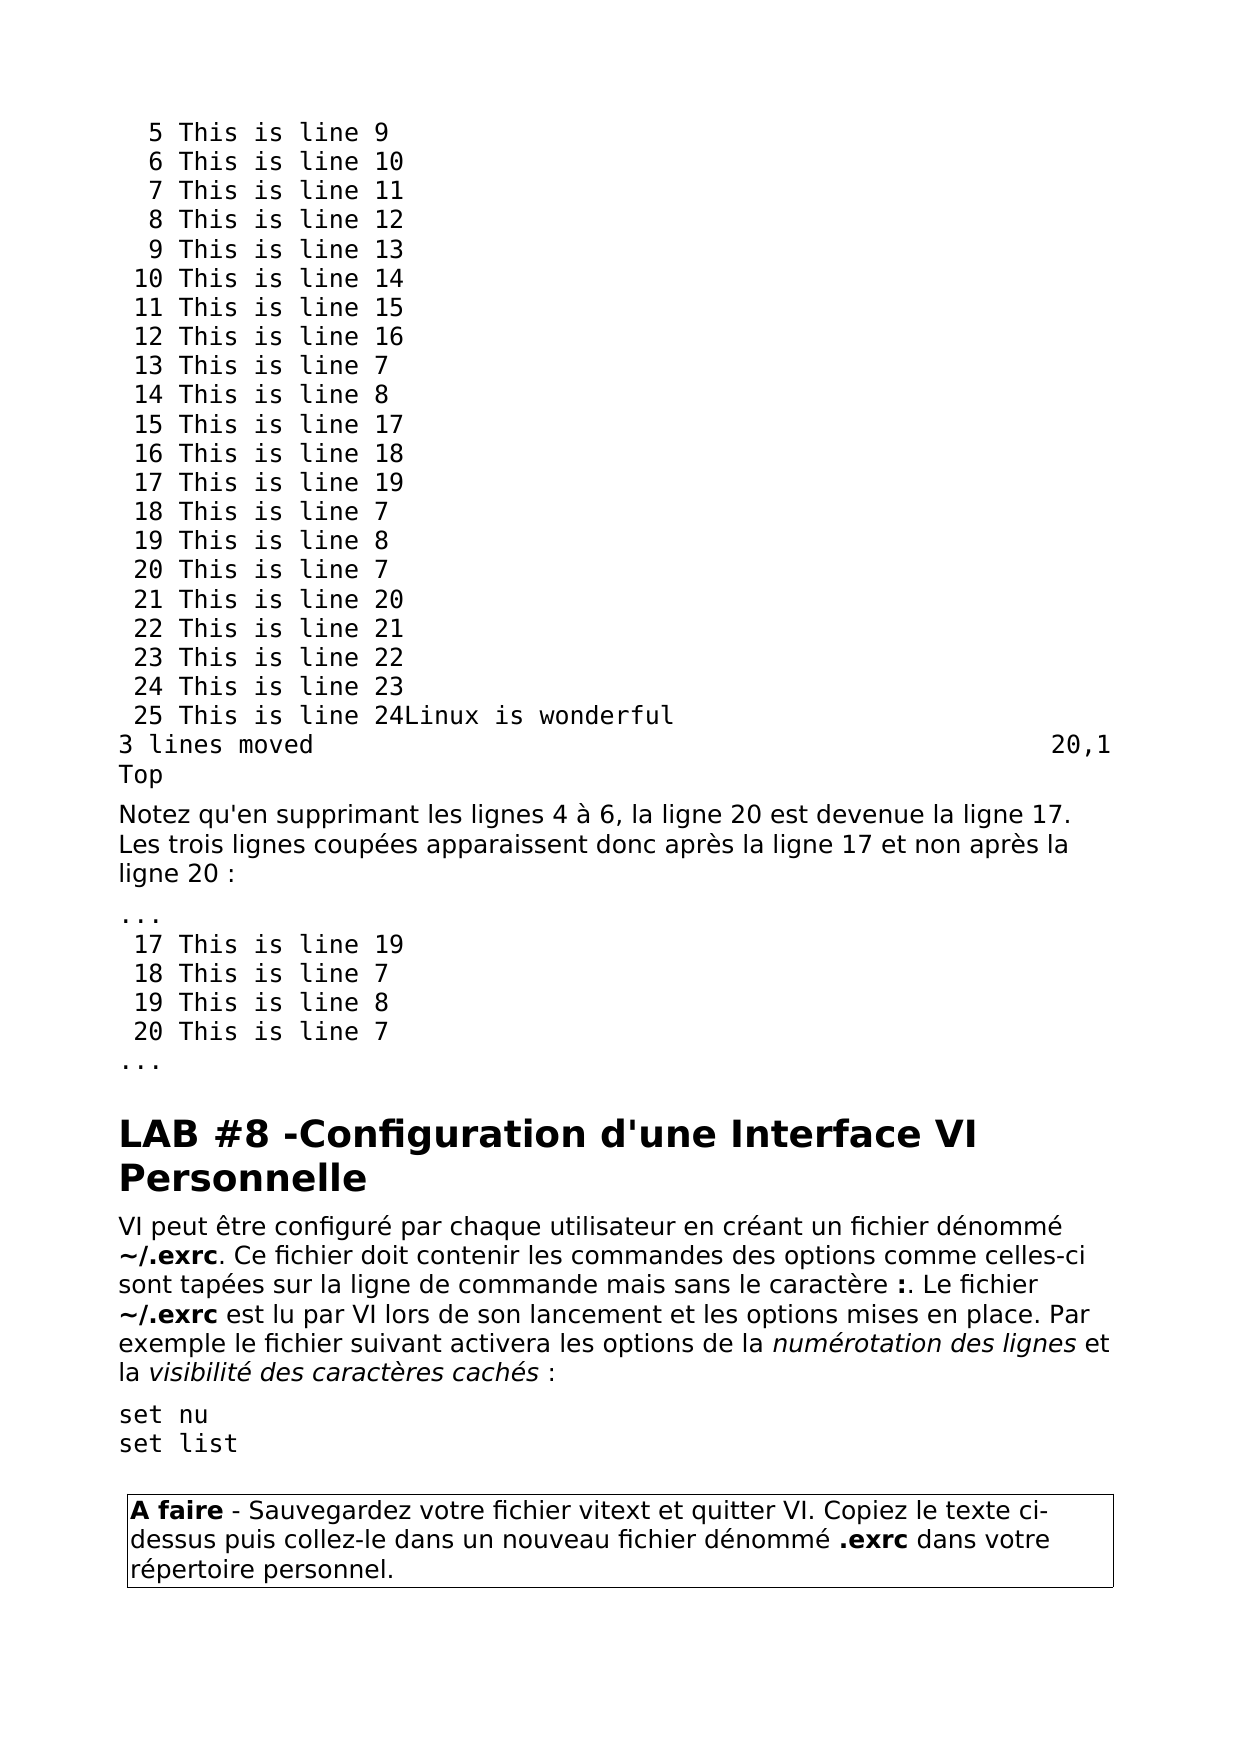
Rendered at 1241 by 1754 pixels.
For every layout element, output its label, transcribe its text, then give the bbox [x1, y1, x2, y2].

text set nu set list [118, 1400, 1122, 1458]
text VI peut être configuré par chaque utilisateur en créant un fichier dénommé ~/.exrc. Ce fichier doit contenir les commandes des options comme celles-ci sont tapées sur la ligne de commande mais sans le caractère :. Le fichier ~/.exrc est lu par VI lors de son lancement et les options mises en place. Par exemple le fichier suivant activera les options de la numérotation des lignes et la visibilité des caractères cachés : [118, 1212, 1122, 1387]
text ... 17 This is line 19 18 This is line 7 19 This is line 8 20 This is line 7 ... [118, 901, 1122, 1076]
text Notez qu'en supprimant les lignes 4 à 6, la ligne 20 est devenue la ligne 17. Les trois lignes coupées apparaissent donc après la ligne 17 et non après la ligne 20 : [118, 801, 1122, 888]
text 5 This is line 9 6 This is line 10 7 This is line 11 8 This is line 12 9 This is line 13 10 This is line 14 11 This is line 15 12 This is line 16 13 This is line 7 14 This is line 8 15 This is line 17 16 This is line 18 17 This is line 19 18 This is line 7 19 This is line 8 20 This is line 7 21 This is line 20 22 This is line 21 23 This is line 22 24 This is line 23 25 This is line 24Linux is wonderful 3 lines moved 20,1 Top [118, 118, 1122, 789]
table_header A faire - Sauvegardez votre fichier vitext et quitter VI. Copiez le texte ci-dessus puis collez-le dans un nouveau fichier dénommé .exrc dans votre répertoire personnel. [128, 1495, 1113, 1587]
subtitle LAB #8 -Configuration d'une Interface VI Personnelle [118, 1112, 1122, 1200]
